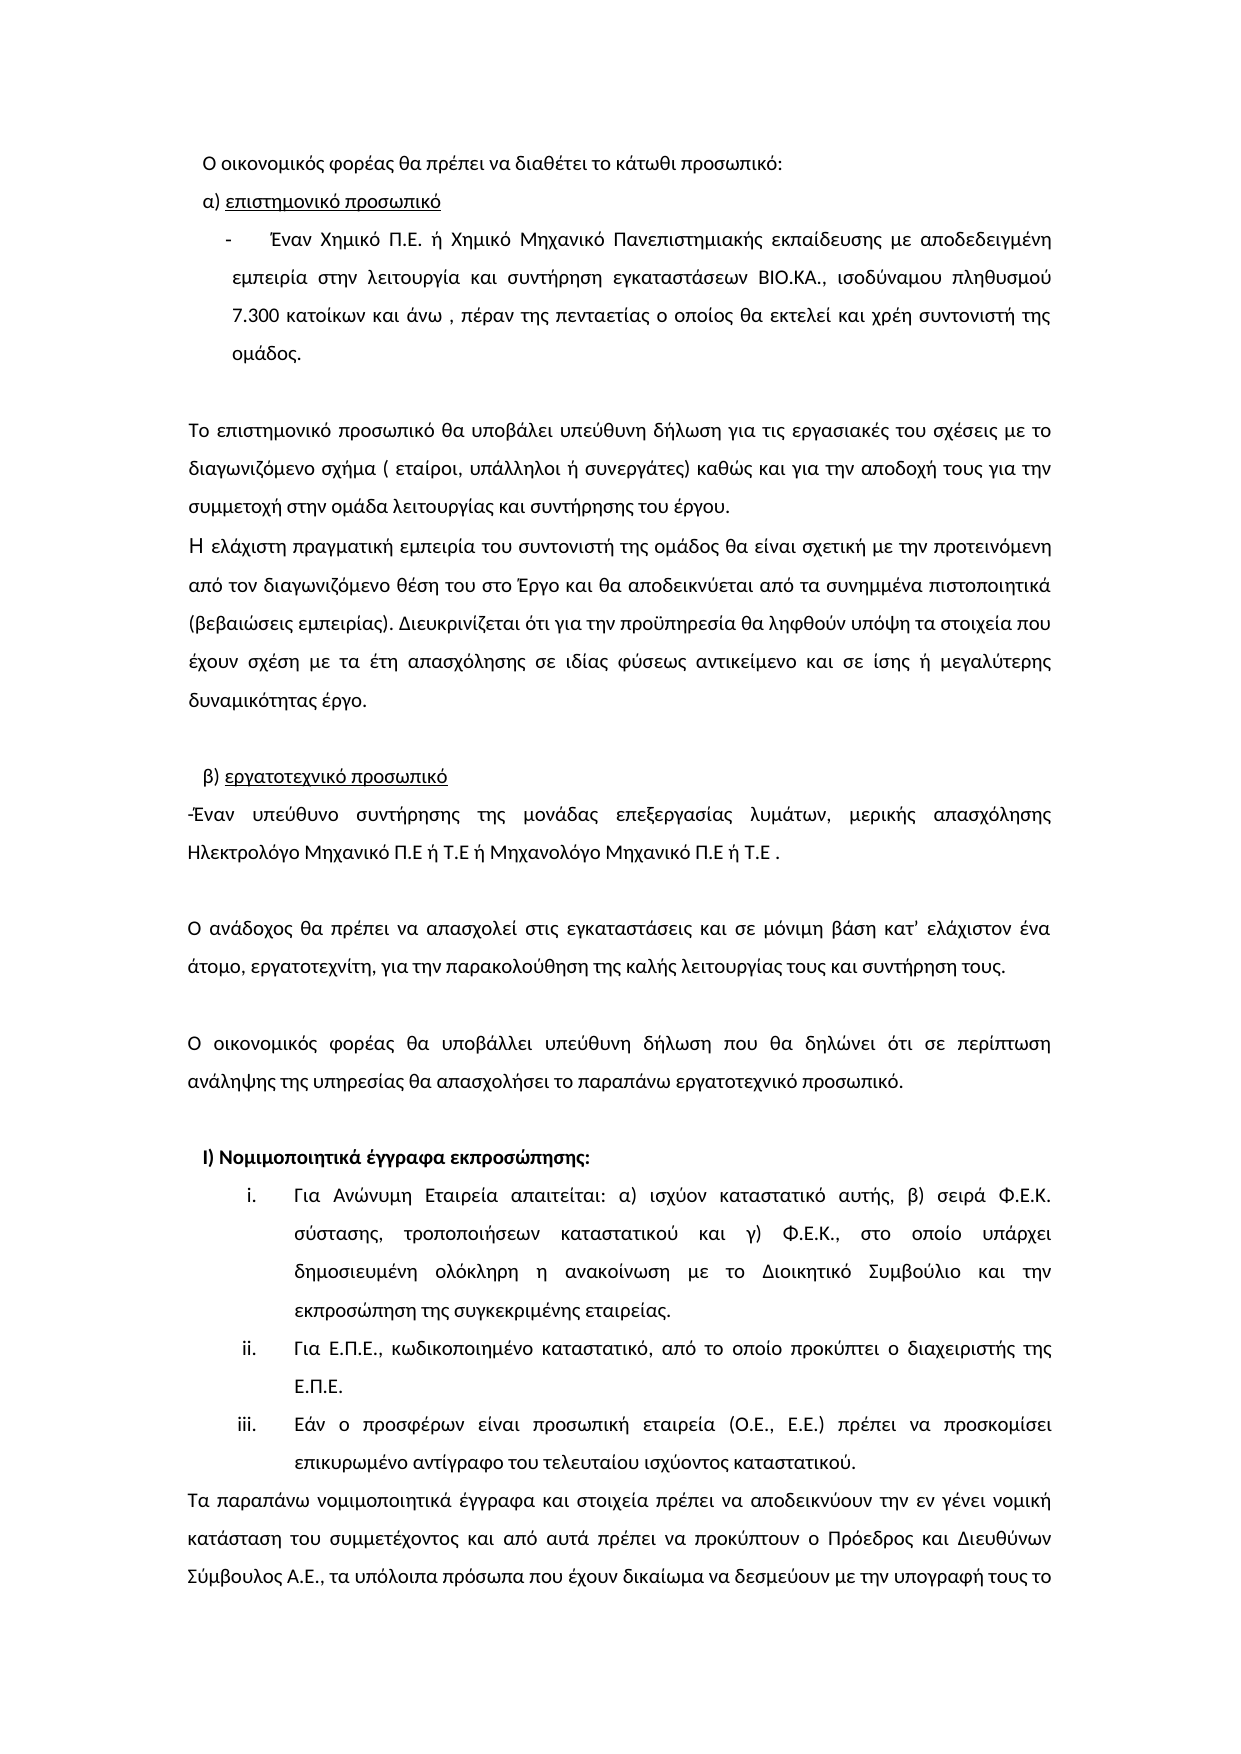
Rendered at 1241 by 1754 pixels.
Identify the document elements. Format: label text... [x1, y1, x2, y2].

list ελάχιστη πραγματική εμπειρία του συντονιστή της ομάδος θα είναι σχετική με την προτεινόμενη από τον διαγωνιζόμενο θέση του στο Έργο και θα αποδεικνύεται από τα συνημμένα πιστοποιητικά (βεβαιώσεις εμπειρίας). Διευκρινίζεται ότι για την προϋπηρεσία θα ληφθούν υπόψη τα στοιχεία που έχουν σχέση με τα έτη απασχόλησης σε ιδίας φύσεως αντικείμενο και σε ίσης ή μεγαλύτερης δυναμικότητας έργο. [188, 531, 1053, 712]
list Ο οικονομικός φορέας θα πρέπει να διαθέτει το κάτωθι προσωπικό: [202, 150, 1053, 175]
text Το επιστημονικό προσωπικό θα υποβάλει υπεύθυνη δήλωση για τις εργασιακές του σχέσεις με το διαγωνιζόμενο σχήμα ( εταίροι, υπάλληλοι ή συνεργάτες) καθώς και για την αποδοχή τους για την συμμετοχή στην ομάδα λειτουργίας και συντήρησης του έργου. [188, 417, 1053, 518]
text Τα παραπάνω νομιμοποιητικά έγγραφα και στοιχεία πρέπει να αποδεικνύουν την εν γένει νομική κατάσταση του συμμετέχοντος και από αυτά πρέπει να προκύπτουν ο Πρόεδρος και Διευθύνων Σύμβουλος Α.Ε., τα υπόλοιπα πρόσωπα που έχουν δικαίωμα να δεσμεύουν με την υπογραφή τους το [187, 1487, 1053, 1589]
list -Έναν υπεύθυνο συντήρησης της μονάδας επεξεργασίας λυμάτων, μερικής απασχόλησης Ηλεκτρολόγο Μηχανικό Π.Ε ή T.E ή Μηχανολόγο Μηχανικό Π.Ε ή T.E . [187, 801, 1053, 865]
list Εάν ο προσφέρων είναι προσωπική εταιρεία (Ο.Ε., Ε.Ε.) πρέπει να προσκομίσει επικυρωμένο αντίγραφο του τελευταίου ισχύοντος καταστατικού. [257, 1411, 1053, 1475]
list α) επιστημονικό προσωπικό [202, 188, 1053, 213]
text Ο οικονομικός φορέας θα υποβάλλει υπεύθυνη δήλωση που θα δηλώνει ότι σε περίπτωση ανάληψης της υπηρεσίας θα απασχολήσει το παραπάνω εργατοτεχνικό προσωπικό. [187, 1030, 1053, 1093]
text Ο ανάδοχος θα πρέπει να απασχολεί στις εγκαταστάσεις και σε μόνιμη βάση κατ’ ελάχιστον ένα άτομο, εργατοτεχνίτη, για την παρακολούθηση της καλής λειτουργίας τους και συντήρηση τους. [187, 916, 1053, 979]
list Έναν Χημικό Π.Ε. ή Χημικό Μηχανικό Πανεπιστημιακής εκπαίδευσης με αποδεδειγμένη εμπειρία στην λειτουργία και συντήρηση εγκαταστάσεων ΒΙΟ.ΚΑ., ισοδύναμου πληθυσμού 7.300 κατοίκων και άνω , πέραν της πενταετίας ο οποίος θα εκτελεί και χρέη συντονιστή της ομάδος. [225, 226, 1053, 366]
list Για Ε.Π.Ε., κωδικοποιημένο καταστατικό, από το οποίο προκύπτει ο διαχειριστής της Ε.Π.Ε. [257, 1335, 1053, 1398]
list β) εργατοτεχνικό προσωπικό [202, 763, 1053, 788]
list Ι) Νομιμοποιητικά έγγραφα εκπροσώπησης: [202, 1144, 1053, 1170]
list Για Ανώνυμη Εταιρεία απαιτείται: α) ισχύον καταστατικό αυτής, β) σειρά Φ.Ε.Κ. σύστασης, τροποποιήσεων καταστατικού και γ) Φ.Ε.Κ., στο οποίο υπάρχει δημοσιευμένη ολόκληρη η ανακοίνωση με το Διοικητικό Συμβούλιο και την εκπροσώπηση της συγκεκριμένης εταιρείας. [257, 1182, 1053, 1322]
